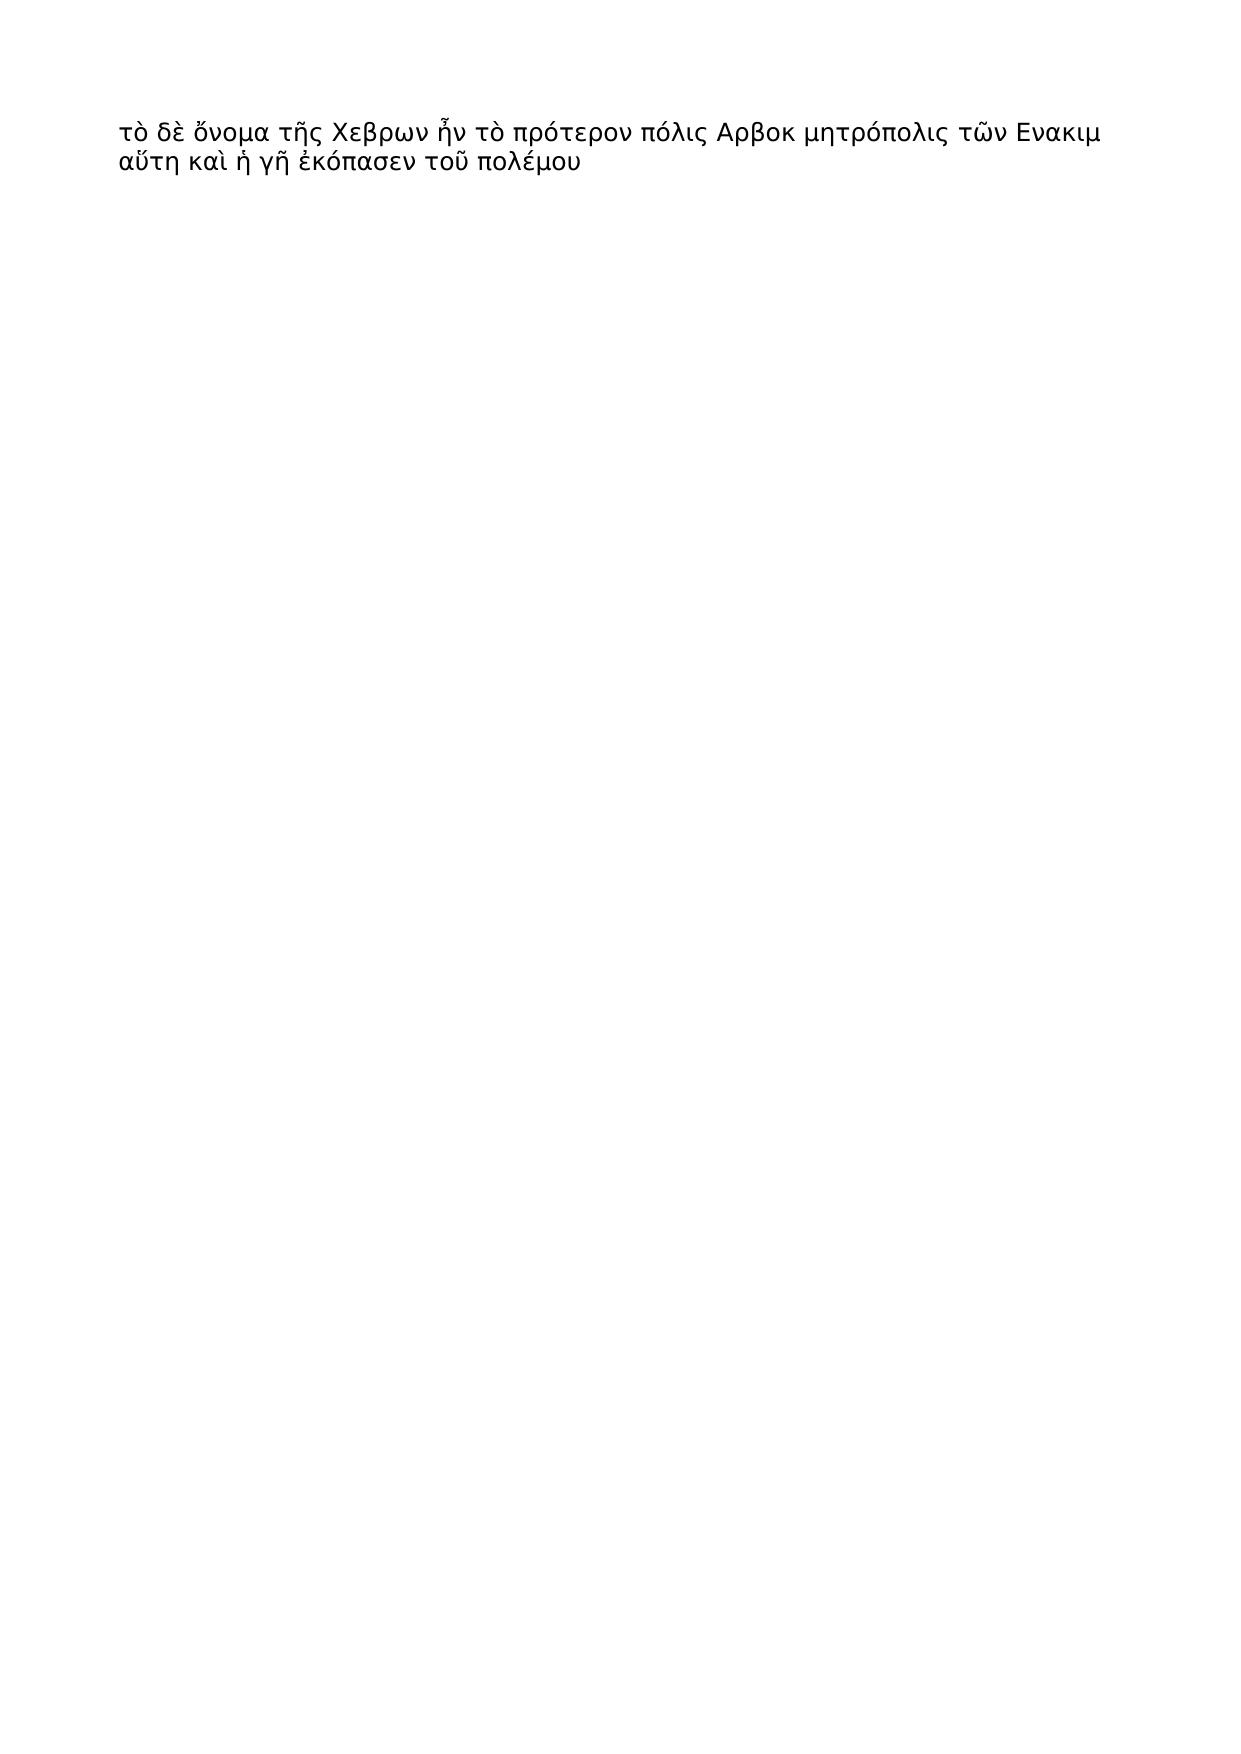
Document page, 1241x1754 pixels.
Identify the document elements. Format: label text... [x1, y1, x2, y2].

text τὸ δὲ ὄνομα τῆς Χεβρων ἦν τὸ πρότερον πόλις Αρβοκ μητρόπολις τῶν Ενακιμ αὕτη καὶ ἡ γῆ ἐκόπασεν τοῦ πολέμου [118, 118, 1122, 176]
